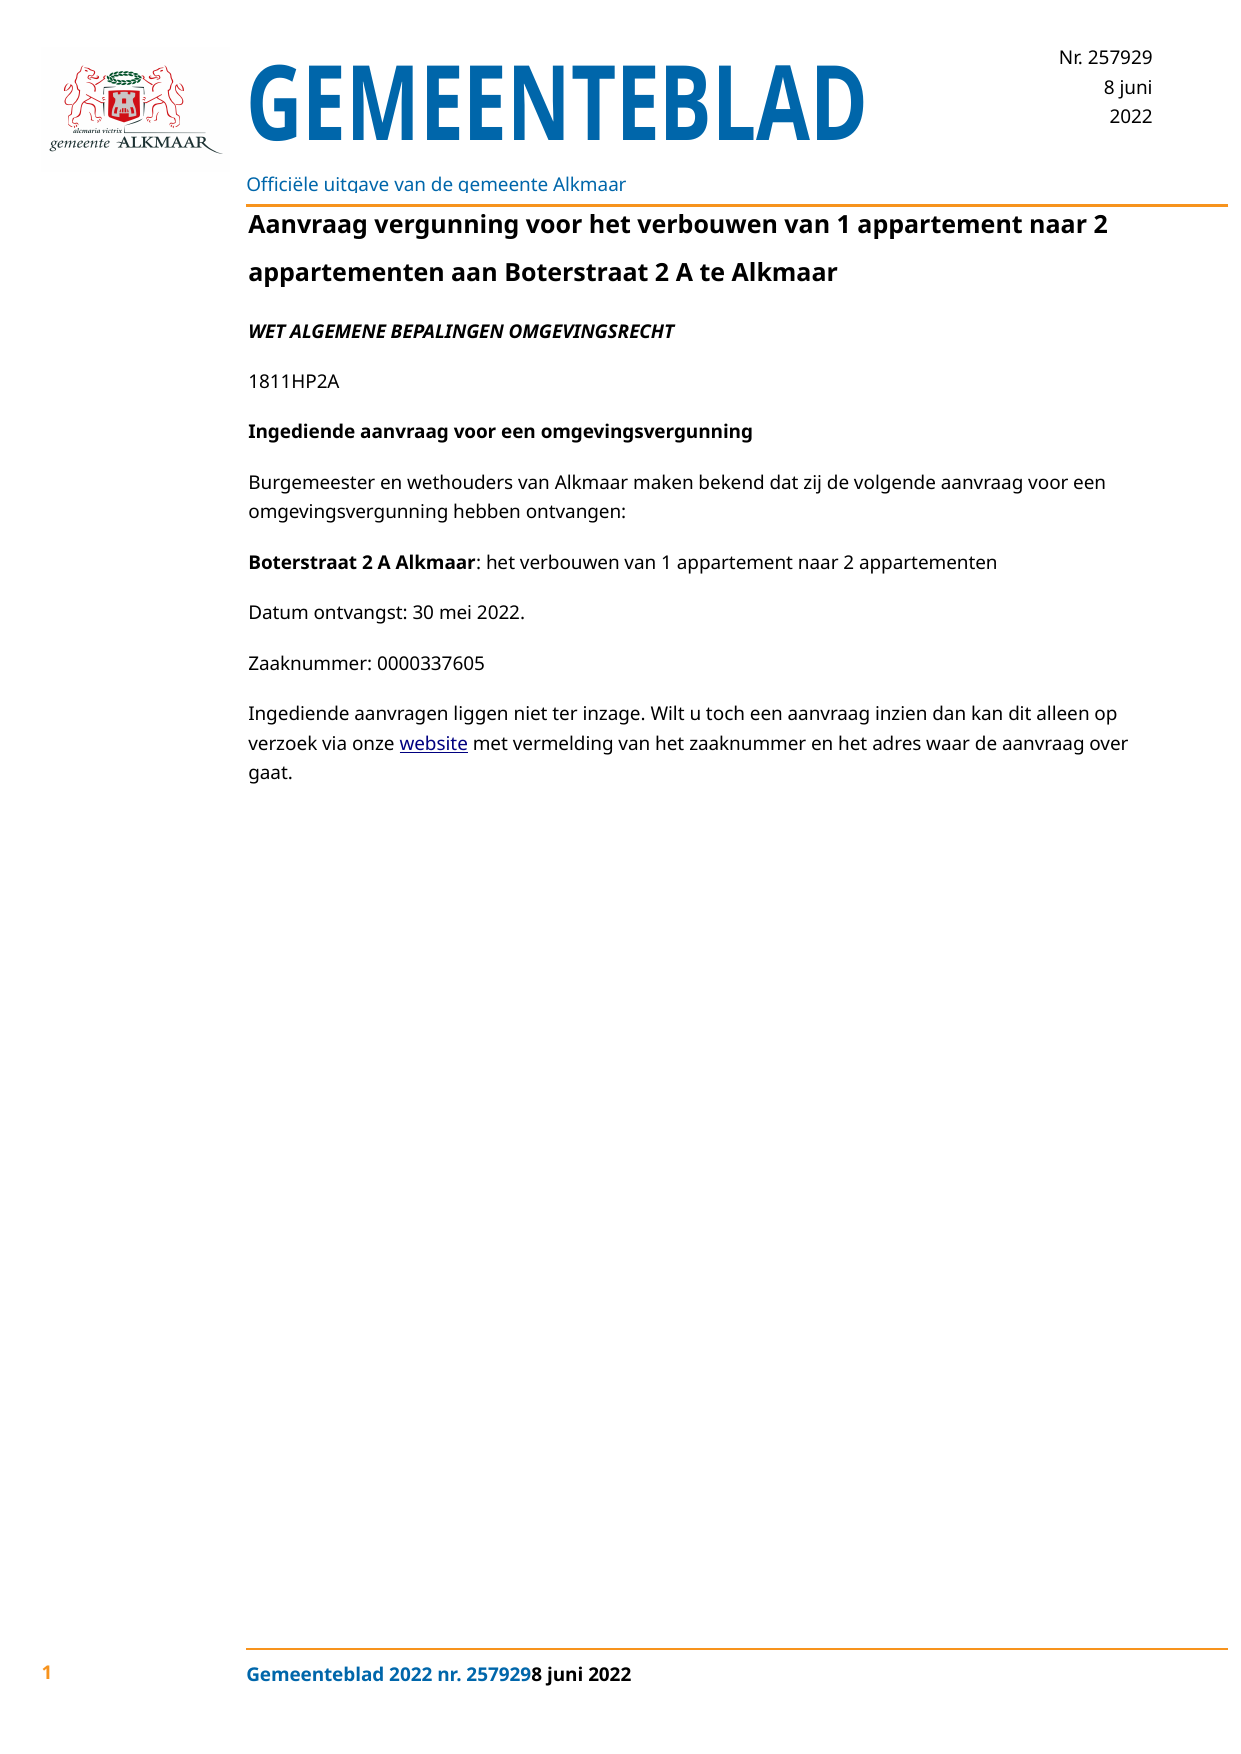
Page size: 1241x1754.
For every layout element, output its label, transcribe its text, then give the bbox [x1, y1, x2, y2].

text Boterstraat 2 A Alkmaar: het verbouwen van 1 appartement naar 2 appartementen [248, 549, 1152, 575]
text 1811HP2A [248, 368, 1152, 394]
text Ingediende aanvragen liggen niet ter inzage. Wilt u toch een aanvraag inzien dan kan dit alleen op verzoek via onze website met vermelding van het zaaknummer en het adres waar de aanvraag over gaat. [248, 700, 1152, 785]
text Burgemeester en wethouders van Alkmaar maken bekend dat zij de volgende aanvraag voor een omgevingsvergunning hebben ontvangen: [248, 469, 1152, 524]
text WET ALGEMENE BEPALINGEN OMGEVINGSRECHT [248, 318, 1152, 344]
text Datum ontvangst: 30 mei 2022. [248, 599, 1152, 625]
text Ingediende aanvraag voor een omgevingsvergunning [248, 419, 1152, 444]
text Aanvraag vergunning voor het verbouwen van 1 appartement naar 2 appartementen aan Boterstraat 2 A te Alkmaar [248, 207, 1152, 288]
text Zaaknummer: 0000337605 [248, 650, 1152, 676]
picture [41, 47, 231, 172]
